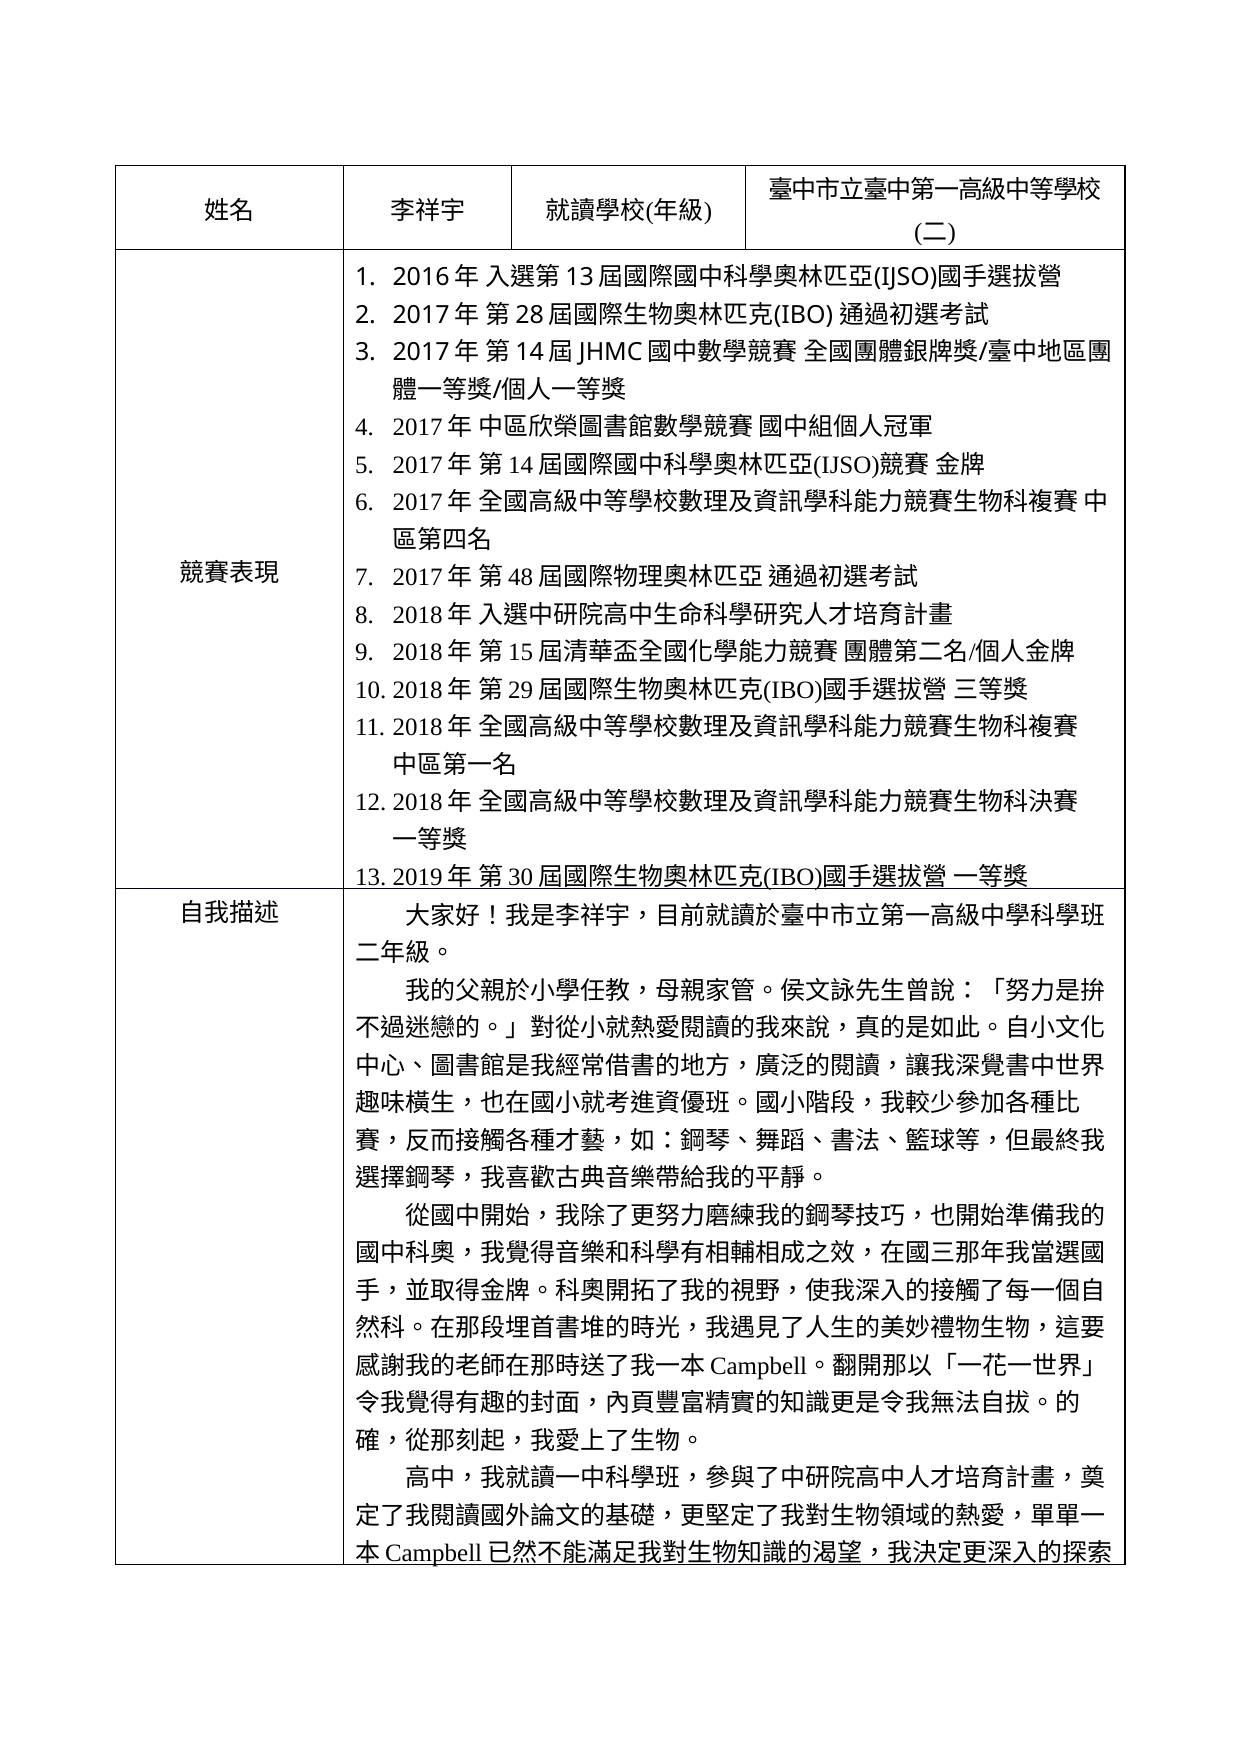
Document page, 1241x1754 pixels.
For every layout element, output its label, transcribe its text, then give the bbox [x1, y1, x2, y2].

table_header 姓名 [116, 166, 343, 249]
table_header 臺中市立臺中第一高級中等學校(二) [746, 166, 1124, 249]
table_cell 自我描述 [116, 889, 343, 1563]
table_cell 2016年 入選第13屆國際國中科學奧林匹亞(IJSO)國手選拔營 2017年 第28屆國際生物奧林匹克(IBO) 通過初選考試 2017年 第14屆JHMC國中數學競賽 全國團體銀牌獎/臺中地區團體一等獎/個人一等獎 2017年 中區欣榮圖書館數學競賽 國中組個人冠軍 2017年 第14屆國際國中科學奧林匹亞(IJSO)競賽 金牌 2017年 全國高級中等學校數理及資訊學科能力競賽生物科複賽 中區第四名 2017年 第48屆國際物理奧林匹亞 通過初選考試 2018年 入選中研院高中生命科學研究人才培育計畫 2018年 第15屆清華盃全國化學能力競賽 團體第二名/個人金牌 2018年 第29屆國際生物奧林匹克(IBO)國手選拔營 三等獎 2018年 全國高級中等學校數理及資訊學科能力競賽生物科複賽 中區第一名 2018年 全國高級中等學校數理及資訊學科能力競賽生物科決賽 一等獎 2019年 第30屆國際生物奧林匹克(IBO)國手選拔營 一等獎 [344, 250, 1124, 887]
table_header 就讀學校(年級) [512, 166, 745, 249]
table_cell 競賽表現 [116, 250, 343, 887]
table_header 李祥宇 [344, 166, 511, 249]
